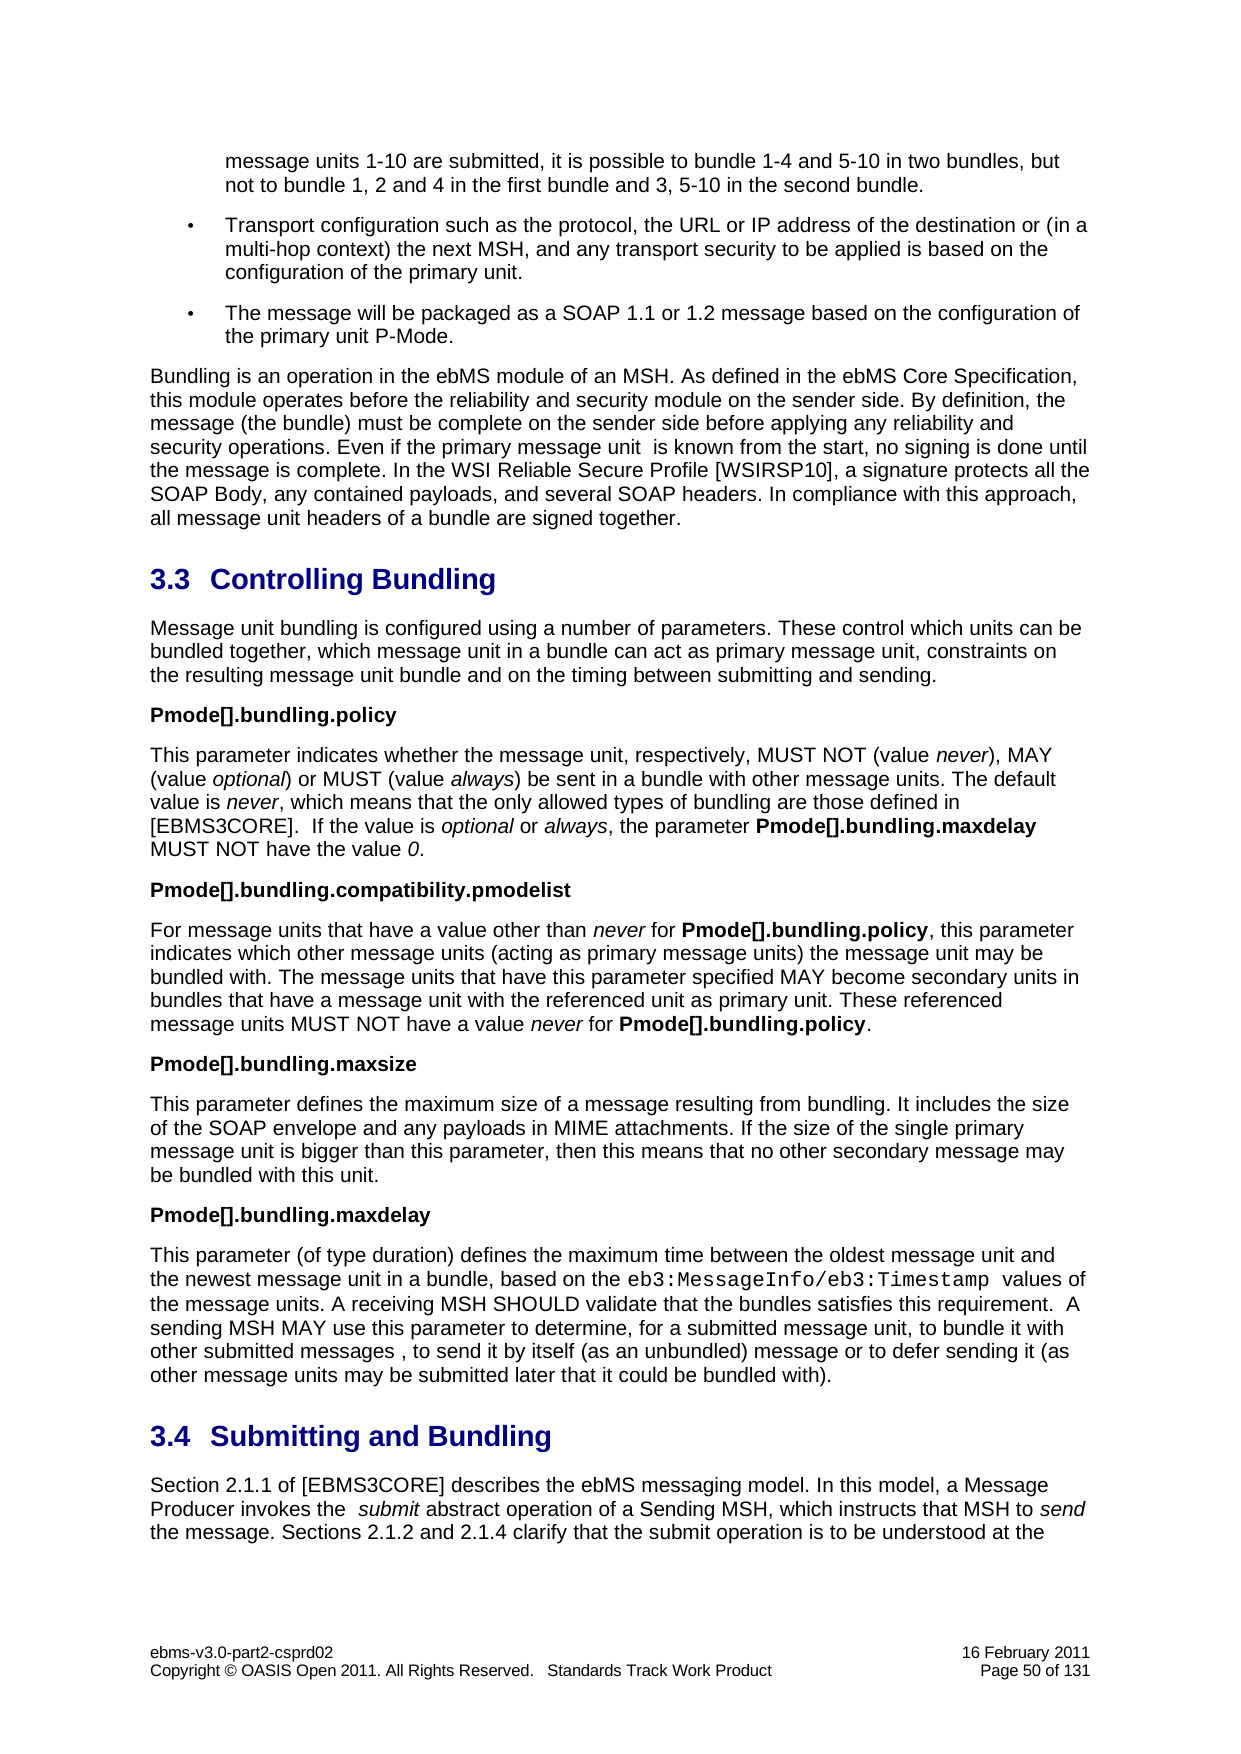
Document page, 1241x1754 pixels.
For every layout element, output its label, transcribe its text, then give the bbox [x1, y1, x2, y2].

text Pmode[].bundling.maxdelay [150, 1204, 1090, 1227]
text Pmode[].bundling.maxsize [150, 1053, 1090, 1076]
subtitle Submitting and Bundling [150, 1420, 1090, 1453]
text This parameter indicates whether the message unit, respectively, MUST NOT (value never), MAY (value optional) or MUST (value always) be sent in a bundle with other message units. The default value is never, which means that the only allowed types of bundling are those defined in [EBMS3CORE]. If the value is optional or always, the parameter Pmode[].bundling.maxdelay MUST NOT have the value 0. [150, 744, 1090, 861]
text Pmode[].bundling.compatibility.pmodelist [150, 878, 1090, 902]
text Bundling is an operation in the ebMS module of an MSH. As defined in the ebMS Core Specification, this module operates before the reliability and security module on the sender side. By definition, the message (the bundle) must be complete on the sender side before applying any reliability and security operations. Even if the primary message unit is known from the start, no signing is done until the message is complete. In the WSI Reliable Secure Profile [WSIRSP10], a signature protects all the SOAP Body, any contained payloads, and several SOAP headers. In compliance with this approach, all message unit headers of a bundle are signed together. [150, 365, 1090, 529]
list Transport configuration such as the protocol, the URL or IP address of the destination or (in a multi-hop context) the next MSH, and any transport security to be applied is based on the configuration of the primary unit. [187, 214, 1090, 284]
text Section 2.1.1 of [EBMS3CORE] describes the ebMS messaging model. In this model, a Message Producer invokes the submit abstract operation of a Sending MSH, which instructs that MSH to send the message. Sections 2.1.2 and 2.1.4 clarify that the submit operation is to be understood at the [150, 1474, 1090, 1544]
list The message will be packaged as a SOAP 1.1 or 1.2 message based on the configuration of the primary unit P-Mode. [187, 301, 1090, 348]
text This parameter (of type duration) defines the maximum time between the oldest message unit and the newest message unit in a bundle, based on the eb3:MessageInfo/eb3:Timestamp values of the message units. A receiving MSH SHOULD validate that the bundles satisfies this requirement. A sending MSH MAY use this parameter to determine, for a submitted message unit, to bundle it with other submitted messages , to send it by itself (as an unbundled) message or to defer sending it (as other message units may be submitted later that it could be bundled with). [150, 1244, 1090, 1387]
list message units 1-10 are submitted, it is possible to bundle 1-4 and 5-10 in two bundles, but not to bundle 1, 2 and 4 in the first bundle and 3, 5-10 in the second bundle. [187, 150, 1090, 197]
subtitle Controlling Bundling [150, 563, 1090, 595]
text This parameter defines the maximum size of a message resulting from bundling. It includes the size of the SOAP envelope and any payloads in MIME attachments. If the size of the single primary message unit is bigger than this parameter, then this means that no other secondary message may be bundled with this unit. [150, 1093, 1090, 1187]
text Message unit bundling is configured using a number of parameters. These control which units can be bundled together, which message unit in a bundle can act as primary message unit, constraints on the resulting message unit bundle and on the timing between submitting and sending. [150, 616, 1090, 687]
text For message units that have a value other than never for Pmode[].bundling.policy, this parameter indicates which other message units (acting as primary message units) the message unit may be bundled with. The message units that have this parameter specified MAY become secondary units in bundles that have a message unit with the referenced unit as primary unit. These referenced message units MUST NOT have a value never for Pmode[].bundling.policy. [150, 918, 1090, 1036]
text Pmode[].bundling.policy [150, 703, 1090, 727]
